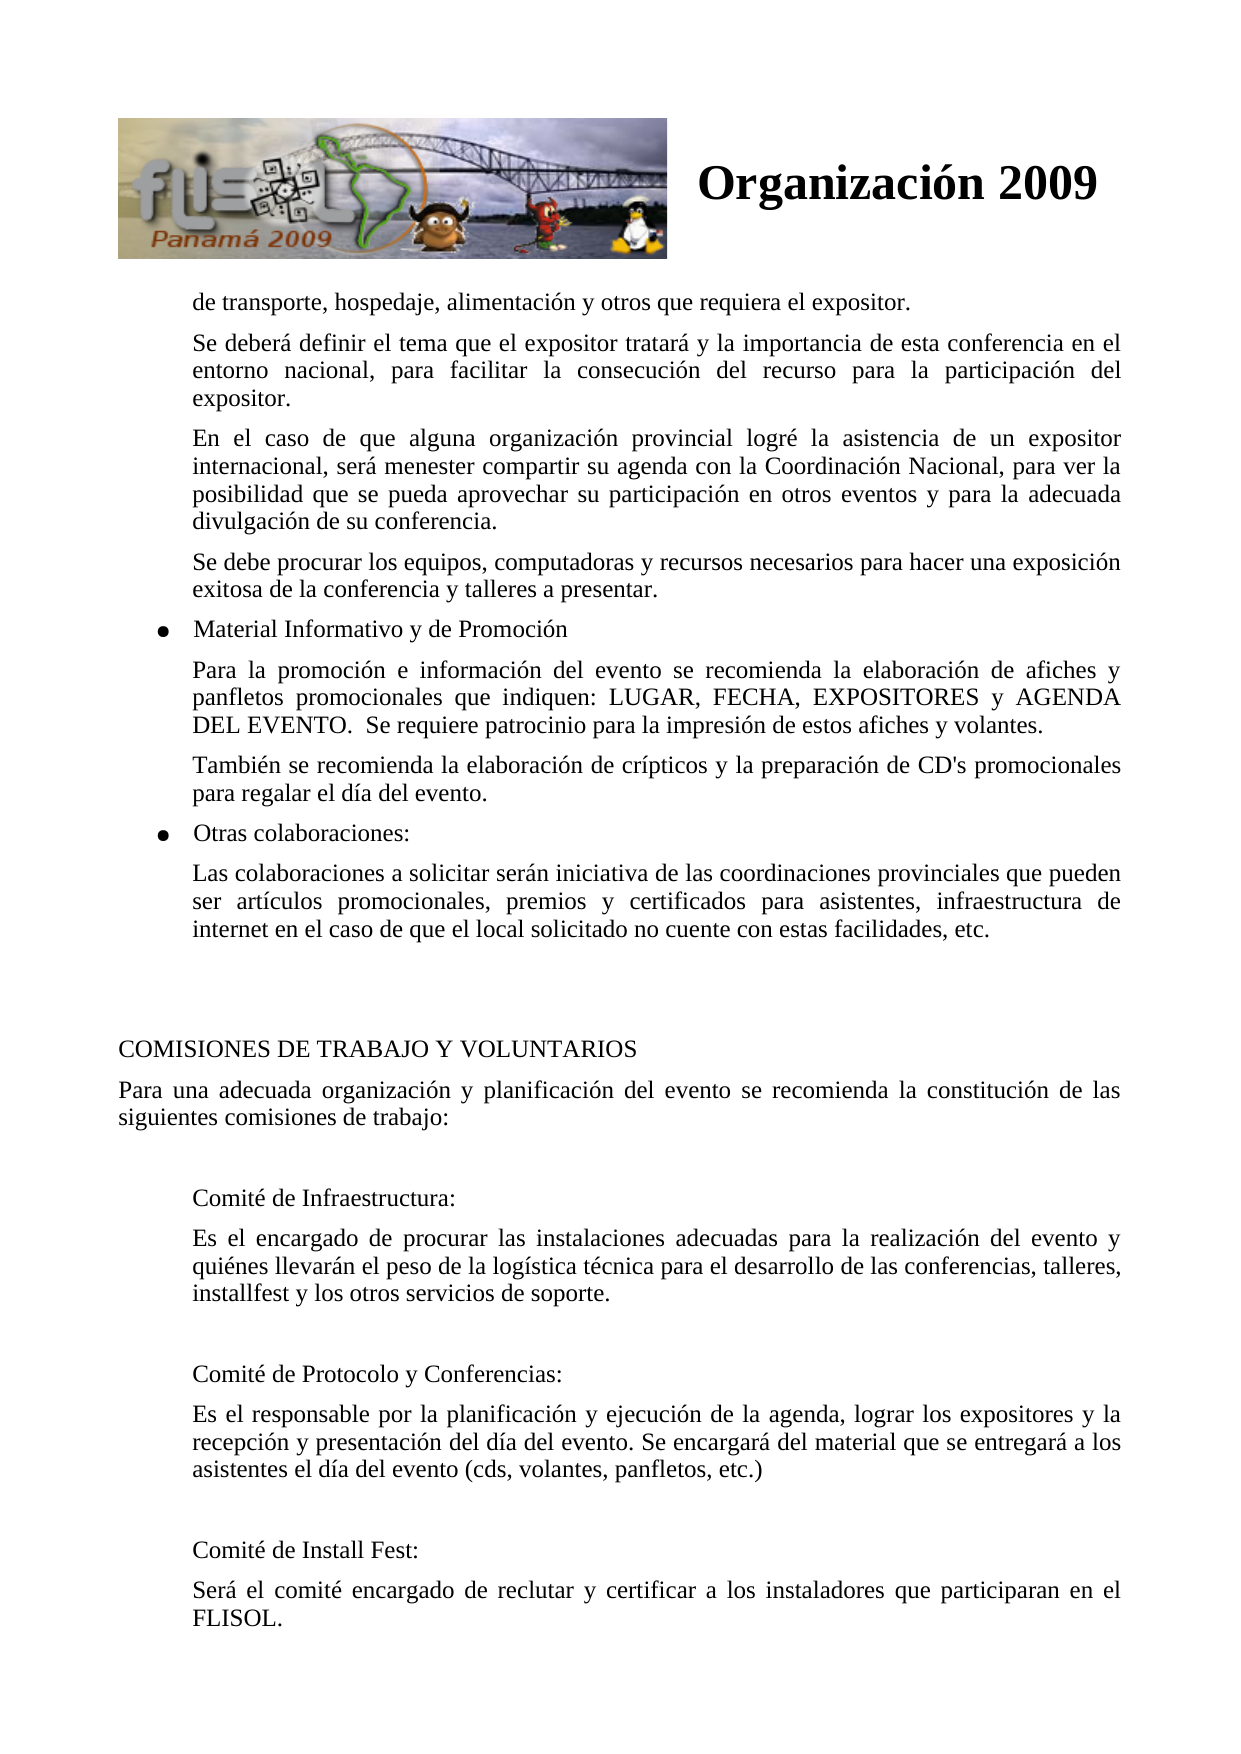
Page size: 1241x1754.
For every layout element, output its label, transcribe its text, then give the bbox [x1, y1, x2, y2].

text Comité de Install Fest: [192, 1536, 1122, 1564]
text de transporte, hospedaje, alimentación y otros que requiera el expositor. [192, 288, 1122, 316]
list Material Informativo y de Promoción [156, 616, 1122, 643]
text Las colaboraciones a solicitar serán iniciativa de las coordinaciones provinciales que pueden ser artículos promocionales, premios y certificados para asistentes, infraestructura de internet en el caso de que el local solicitado no cuente con estas facilidades, etc. [192, 859, 1122, 943]
text Para una adecuada organización y planificación del evento se recomienda la constitución de las siguientes comisiones de trabajo: [118, 1076, 1122, 1131]
text Comité de Infraestructura: [192, 1184, 1122, 1212]
text Se deberá definir el tema que el expositor tratará y la importancia de esta conferencia en el entorno nacional, para facilitar la consecución del recurso para la participación del expositor. [192, 329, 1122, 412]
list Otras colaboraciones: [156, 819, 1122, 847]
text En el caso de que alguna organización provincial logré la asistencia de un expositor internacional, será menester compartir su agenda con la Coordinación Nacional, para ver la posibilidad que se pueda aprovechar su participación en otros eventos y para la adecuada divulgación de su conferencia. [192, 424, 1122, 535]
picture [118, 118, 668, 259]
text Comité de Protocolo y Conferencias: [192, 1360, 1122, 1388]
text También se recomienda la elaboración de crípticos y la preparación de CD's promocionales para regalar el día del evento. [192, 751, 1122, 807]
text Es el encargado de procurar las instalaciones adecuadas para la realización del evento y quiénes llevarán el peso de la logística técnica para el desarrollo de las conferencias, talleres, installfest y los otros servicios de soporte. [192, 1224, 1122, 1307]
text Se debe procurar los equipos, computadoras y recursos necesarios para hacer una exposición exitosa de la conferencia y talleres a presentar. [192, 548, 1122, 603]
text Para la promoción e información del evento se recomienda la elaboración de afiches y panfletos promocionales que indiquen: LUGAR, FECHA, EXPOSITORES y AGENDA DEL EVENTO. Se requiere patrocinio para la impresión de estos afiches y volantes. [192, 656, 1122, 739]
text Es el responsable por la planificación y ejecución de la agenda, lograr los expositores y la recepción y presentación del día del evento. Se encargará del material que se entregará a los asistentes el día del evento (cds, volantes, panfletos, etc.) [192, 1400, 1122, 1483]
text COMISIONES DE TRABAJO Y VOLUNTARIOS [118, 1036, 1122, 1063]
text Será el comité encargado de reclutar y certificar a los instaladores que participaran en el FLISOL. [192, 1576, 1122, 1632]
